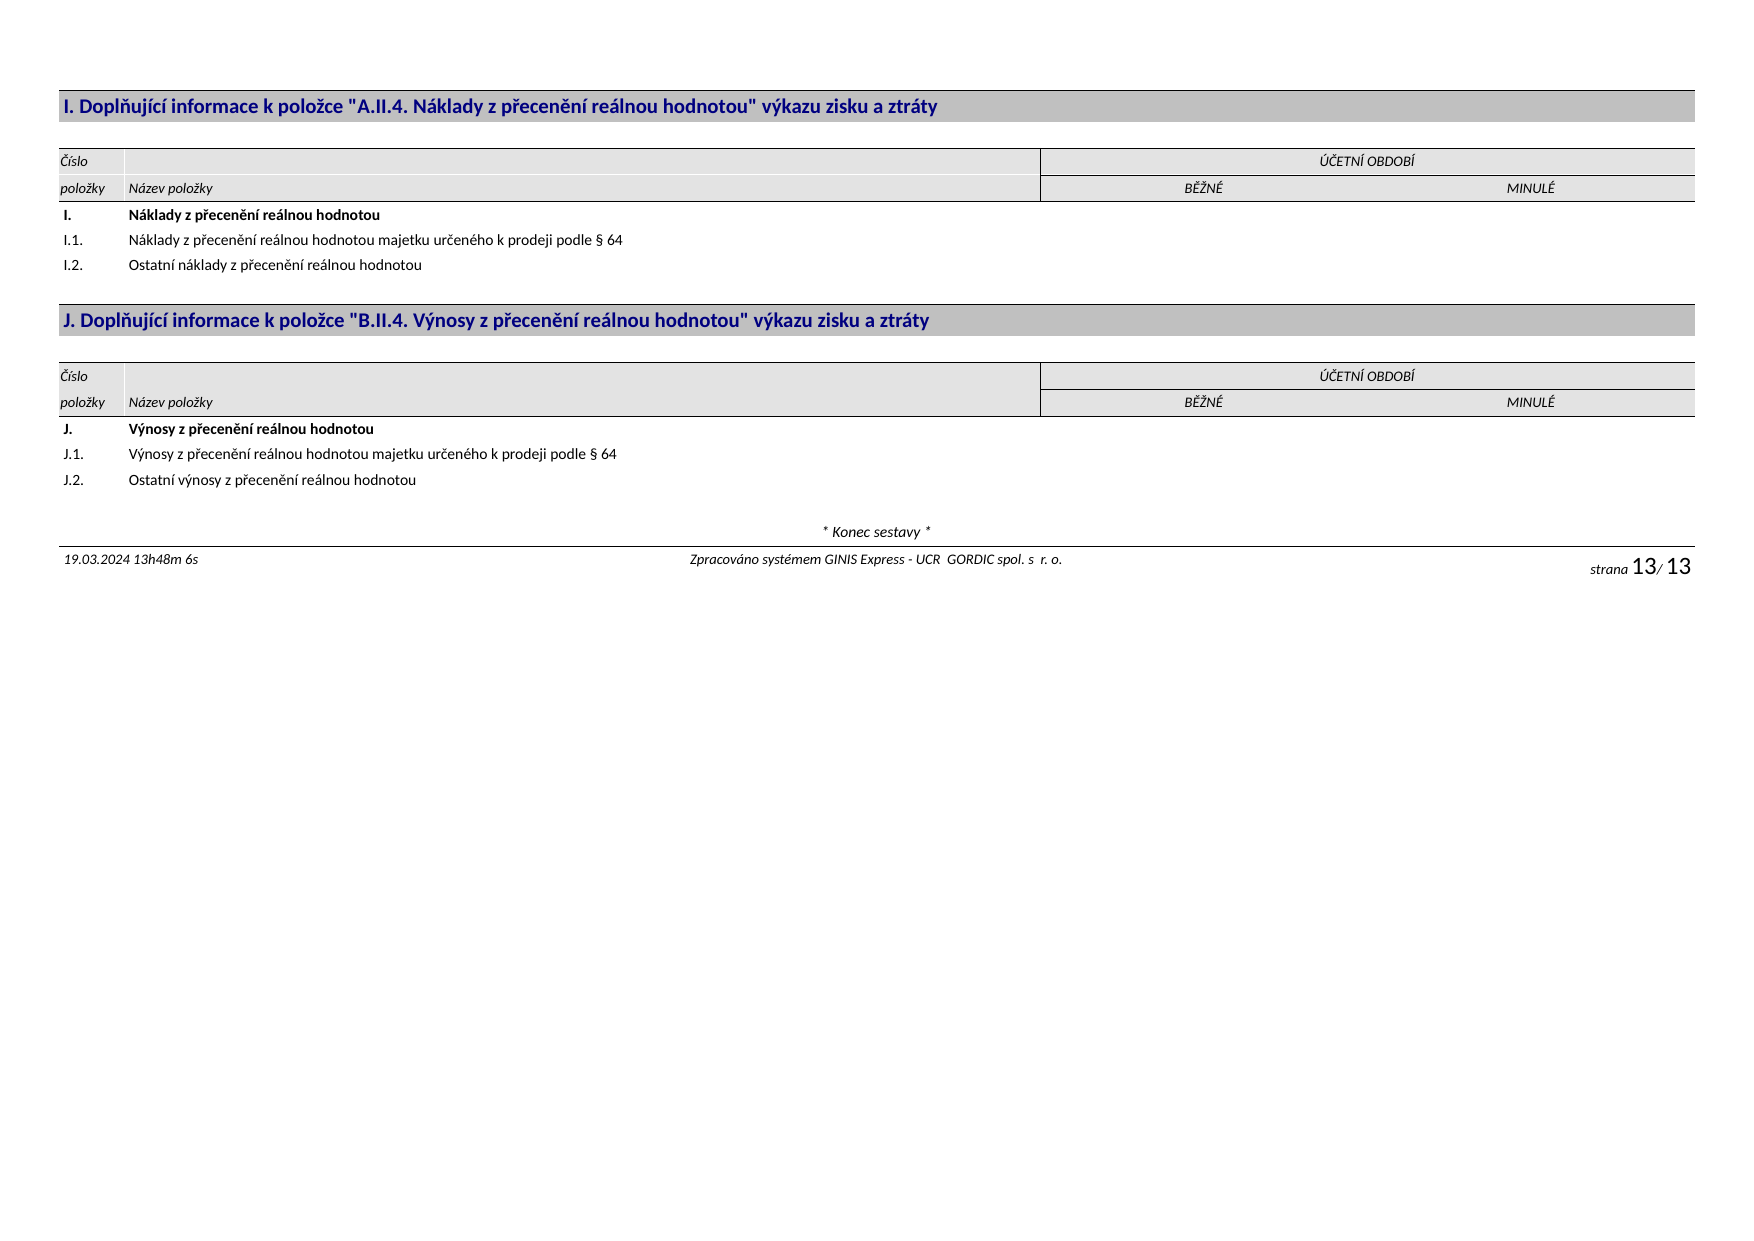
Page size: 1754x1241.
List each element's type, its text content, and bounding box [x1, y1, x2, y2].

table_cell [125, 363, 1040, 389]
table_cell [1041, 417, 1368, 441]
table_cell [1368, 467, 1695, 492]
table_cell I. [59, 202, 124, 227]
table_header I. Doplňující informace k položce "A.II.4. Náklady z přecenění reálnou hodnotou" výkazu zisku a ztráty [59, 91, 1695, 122]
table_cell strana / [1368, 547, 1695, 585]
table_cell [1368, 253, 1695, 278]
table_cell BĚŽNÉ [1041, 176, 1368, 201]
table_cell I.2. [59, 253, 124, 278]
table_cell [125, 149, 1040, 174]
table_cell Náklady z přecenění reálnou hodnotou [125, 202, 1041, 227]
table_cell [59, 122, 1695, 148]
table_cell Název položky [125, 389, 1040, 416]
table_cell MINULÉ [1368, 176, 1695, 201]
table_cell J.1. [59, 441, 124, 467]
table_cell položky [59, 175, 124, 201]
table_cell [1368, 227, 1695, 252]
table_cell I.1. [59, 227, 124, 252]
table_cell Název položky [125, 175, 1040, 201]
table_cell Zpracováno systémem GINIS Express - UCR GORDIC spol. s r. o. [386, 547, 1368, 585]
table_cell [1041, 467, 1368, 492]
table_cell 19.03.2024 13h48m 6s [59, 547, 386, 585]
table_cell [1041, 202, 1368, 227]
table_cell [59, 492, 1695, 518]
table_cell BĚŽNÉ [1041, 390, 1368, 416]
table_cell [1368, 202, 1695, 227]
table_cell Ostatní výnosy z přecenění reálnou hodnotou [125, 467, 1041, 492]
table_cell J. [59, 417, 124, 441]
table_cell Náklady z přecenění reálnou hodnotou majetku určeného k prodeji podle § 64 [125, 227, 1041, 252]
table_cell ÚČETNÍ OBDOBÍ [1041, 363, 1695, 389]
table_cell [1041, 227, 1368, 252]
table_cell * Konec sestavy * [59, 518, 1695, 546]
table_cell [1368, 417, 1695, 441]
table_cell Výnosy z přecenění reálnou hodnotou [125, 417, 1041, 441]
table_cell položky [59, 389, 124, 416]
table_cell [59, 278, 1695, 304]
table_cell J. Doplňující informace k položce "B.II.4. Výnosy z přecenění reálnou hodnotou" výkazu zisku a ztráty [59, 305, 1695, 336]
table_cell [1041, 253, 1368, 278]
table_cell Číslo [59, 363, 124, 389]
table_cell J.2. [59, 467, 124, 492]
table_cell Výnosy z přecenění reálnou hodnotou majetku určeného k prodeji podle § 64 [125, 441, 1041, 467]
table_cell Ostatní náklady z přecenění reálnou hodnotou [125, 253, 1041, 278]
table_cell Číslo [59, 149, 124, 174]
table_cell [1041, 441, 1368, 467]
table_cell MINULÉ [1368, 390, 1695, 416]
table_cell ÚČETNÍ OBDOBÍ [1041, 149, 1695, 174]
table_cell [1368, 441, 1695, 467]
table_cell [59, 336, 1695, 362]
